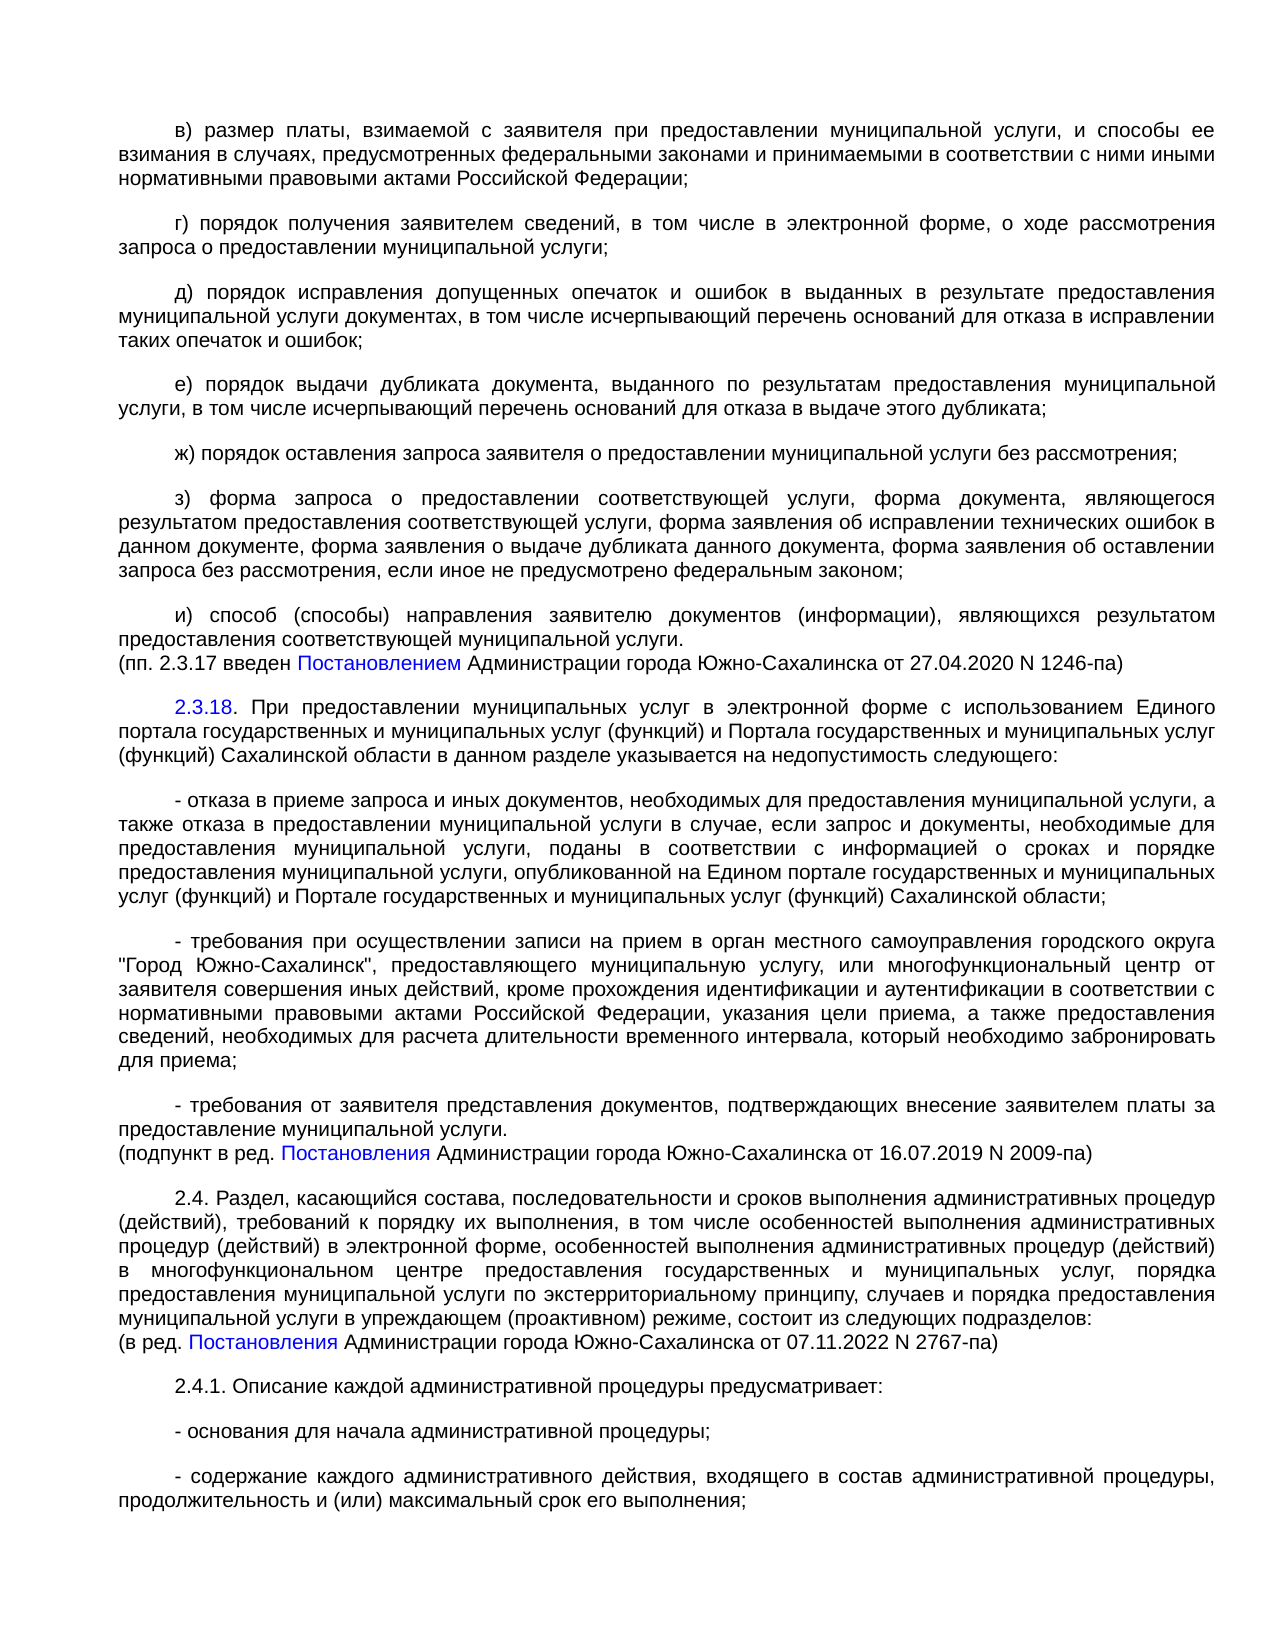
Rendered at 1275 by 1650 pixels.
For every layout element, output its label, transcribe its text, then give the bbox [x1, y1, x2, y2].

text д) порядок исправления допущенных опечаток и ошибок в выданных в результате предоставления муниципальной услуги документах, в том числе исчерпывающий перечень оснований для отказа в исправлении таких опечаток и ошибок; [118, 279, 1217, 351]
text е) порядок выдачи дубликата документа, выданного по результатам предоставления муниципальной услуги, в том числе исчерпывающий перечень оснований для отказа в выдаче этого дубликата; [118, 372, 1217, 420]
text в) размер платы, взимаемой с заявителя при предоставлении муниципальной услуги, и способы ее взимания в случаях, предусмотренных федеральными законами и принимаемыми в соответствии с ними иными нормативными правовыми актами Российской Федерации; [118, 118, 1217, 190]
text - основания для начала административной процедуры; [118, 1419, 1217, 1443]
text 2.4. Раздел, касающийся состава, последовательности и сроков выполнения административных процедур (действий), требований к порядку их выполнения, в том числе особенностей выполнения административных процедур (действий) в электронной форме, особенностей выполнения административных процедур (действий) в многофункциональном центре предоставления государственных и муниципальных услуг, порядка предоставления муниципальной услуги по экстерриториальному принципу, случаев и порядка предоставления муниципальной услуги в упреждающем (проактивном) режиме, состоит из следующих подразделов: [118, 1186, 1217, 1329]
text - отказа в приеме запроса и иных документов, необходимых для предоставления муниципальной услуги, а также отказа в предоставлении муниципальной услуги в случае, если запрос и документы, необходимые для предоставления муниципальной услуги, поданы в соответствии с информацией о сроках и порядке предоставления муниципальной услуги, опубликованной на Едином портале государственных и муниципальных услуг (функций) и Портале государственных и муниципальных услуг (функций) Сахалинской области; [118, 788, 1217, 908]
text ж) порядок оставления запроса заявителя о предоставлении муниципальной услуги без рассмотрения; [118, 441, 1217, 465]
text 2.3.18. При предоставлении муниципальных услуг в электронной форме с использованием Единого портала государственных и муниципальных услуг (функций) и Портала государственных и муниципальных услуг (функций) Сахалинской области в данном разделе указывается на недопустимость следующего: [118, 695, 1217, 767]
text (подпункт в ред. Постановления Администрации города Южно-Сахалинска от 16.07.2019 N 2009-па) [118, 1141, 1217, 1165]
text - требования при осуществлении записи на прием в орган местного самоуправления городского округа "Город Южно-Сахалинск", предоставляющего муниципальную услугу, или многофункциональный центр от заявителя совершения иных действий, кроме прохождения идентификации и аутентификации в соответствии с нормативными правовыми актами Российской Федерации, указания цели приема, а также предоставления сведений, необходимых для расчета длительности временного интервала, который необходимо забронировать для приема; [118, 928, 1217, 1072]
text и) способ (способы) направления заявителю документов (информации), являющихся результатом предоставления соответствующей муниципальной услуги. [118, 602, 1217, 650]
text з) форма запроса о предоставлении соответствующей услуги, форма документа, являющегося результатом предоставления соответствующей услуги, форма заявления об исправлении технических ошибок в данном документе, форма заявления о выдаче дубликата данного документа, форма заявления об оставлении запроса без рассмотрения, если иное не предусмотрено федеральным законом; [118, 486, 1217, 582]
text - содержание каждого административного действия, входящего в состав административной процедуры, продолжительность и (или) максимальный срок его выполнения; [118, 1464, 1217, 1512]
text (в ред. Постановления Администрации города Южно-Сахалинска от 07.11.2022 N 2767-па) [118, 1329, 1217, 1353]
text (пп. 2.3.17 введен Постановлением Администрации города Южно-Сахалинска от 27.04.2020 N 1246-па) [118, 650, 1217, 674]
text 2.4.1. Описание каждой административной процедуры предусматривает: [118, 1374, 1217, 1398]
text - требования от заявителя представления документов, подтверждающих внесение заявителем платы за предоставление муниципальной услуги. [118, 1093, 1217, 1141]
text г) порядок получения заявителем сведений, в том числе в электронной форме, о ходе рассмотрения запроса о предоставлении муниципальной услуги; [118, 211, 1217, 259]
